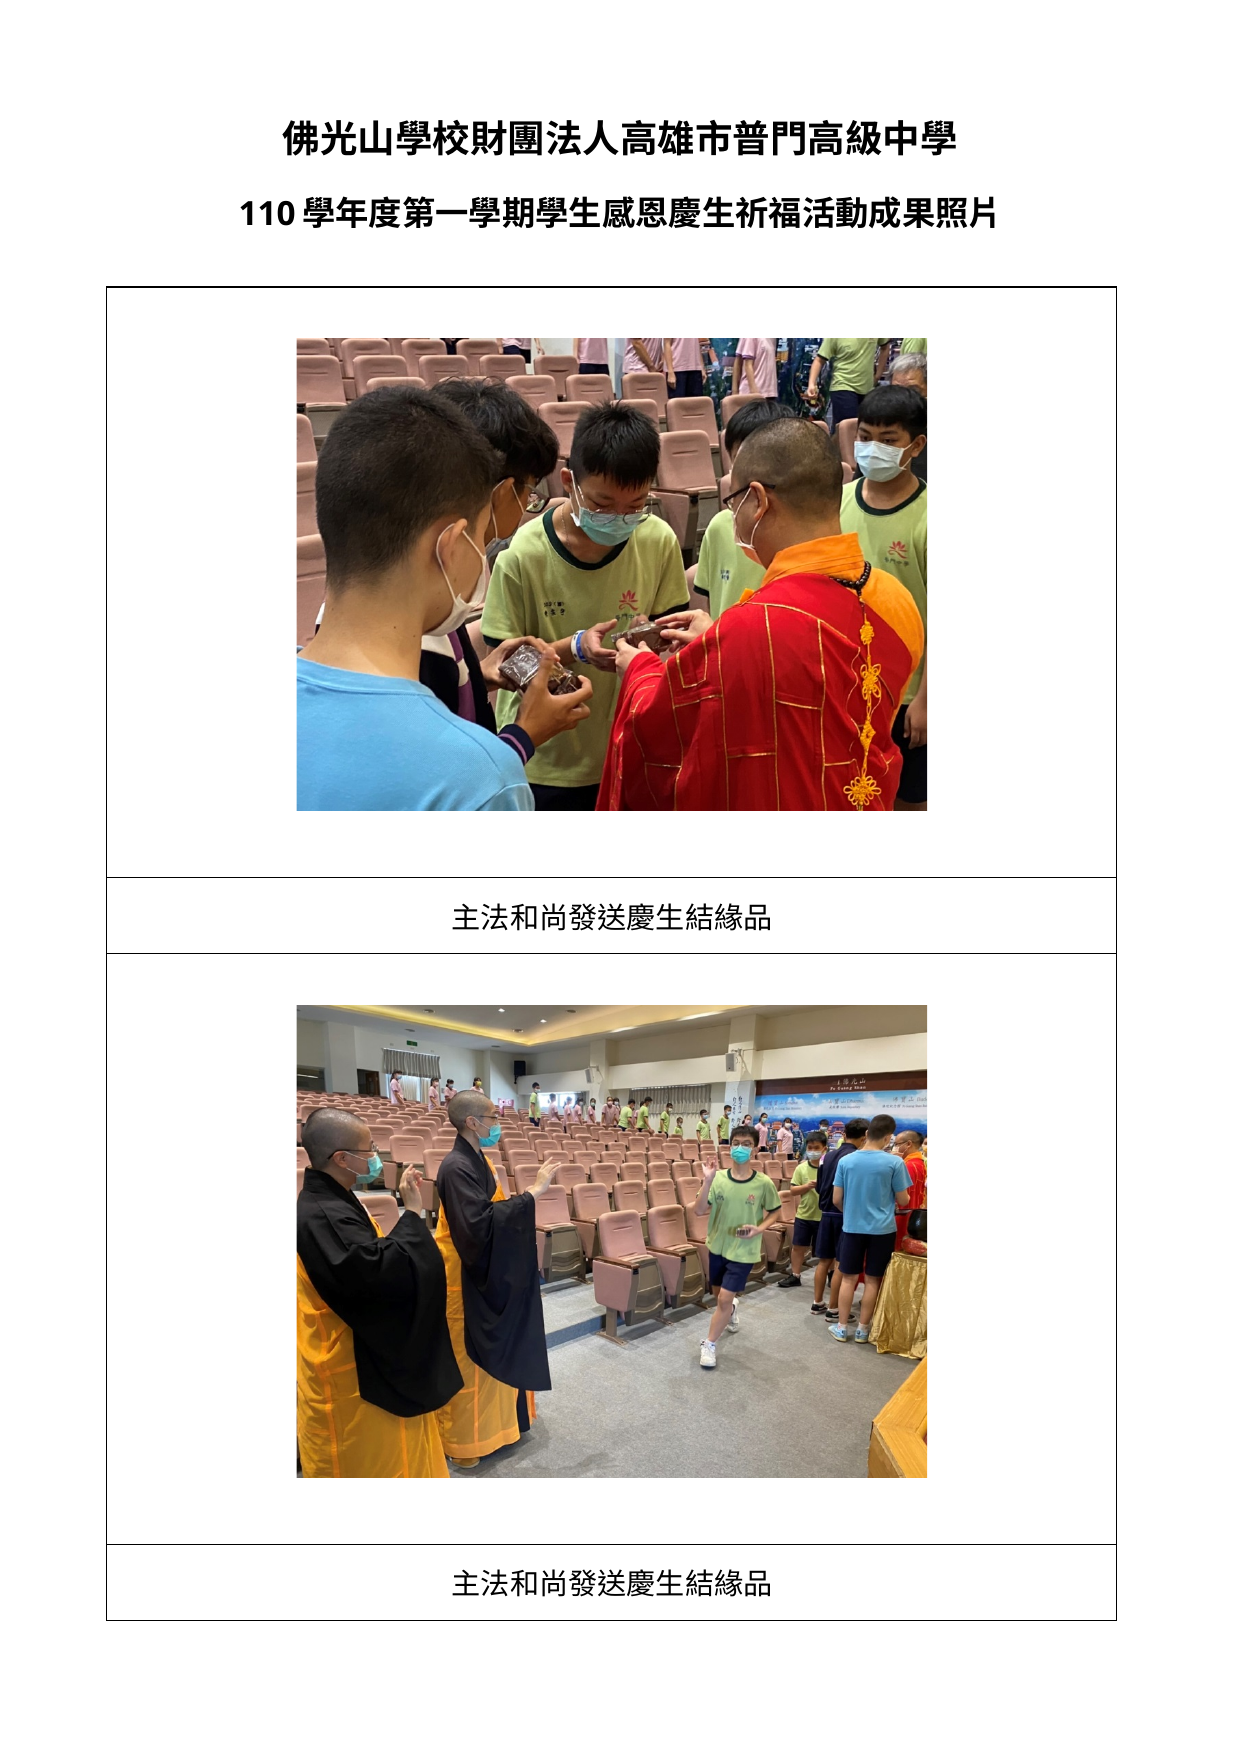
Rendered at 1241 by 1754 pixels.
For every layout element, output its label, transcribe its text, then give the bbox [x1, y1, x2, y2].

table_cell [107, 954, 1116, 1543]
table_cell 主法和尚發送慶生結緣品 [107, 878, 1116, 953]
picture [296, 1005, 928, 1478]
table_cell 主法和尚發送慶生結緣品 [107, 1545, 1116, 1619]
picture [296, 338, 928, 811]
text 佛光山學校財團法人高雄市普門高級中學 [118, 99, 1122, 174]
table_header [107, 288, 1116, 877]
text 110學年度第一學期學生感恩慶生祈福活動成果照片 [118, 174, 1122, 249]
